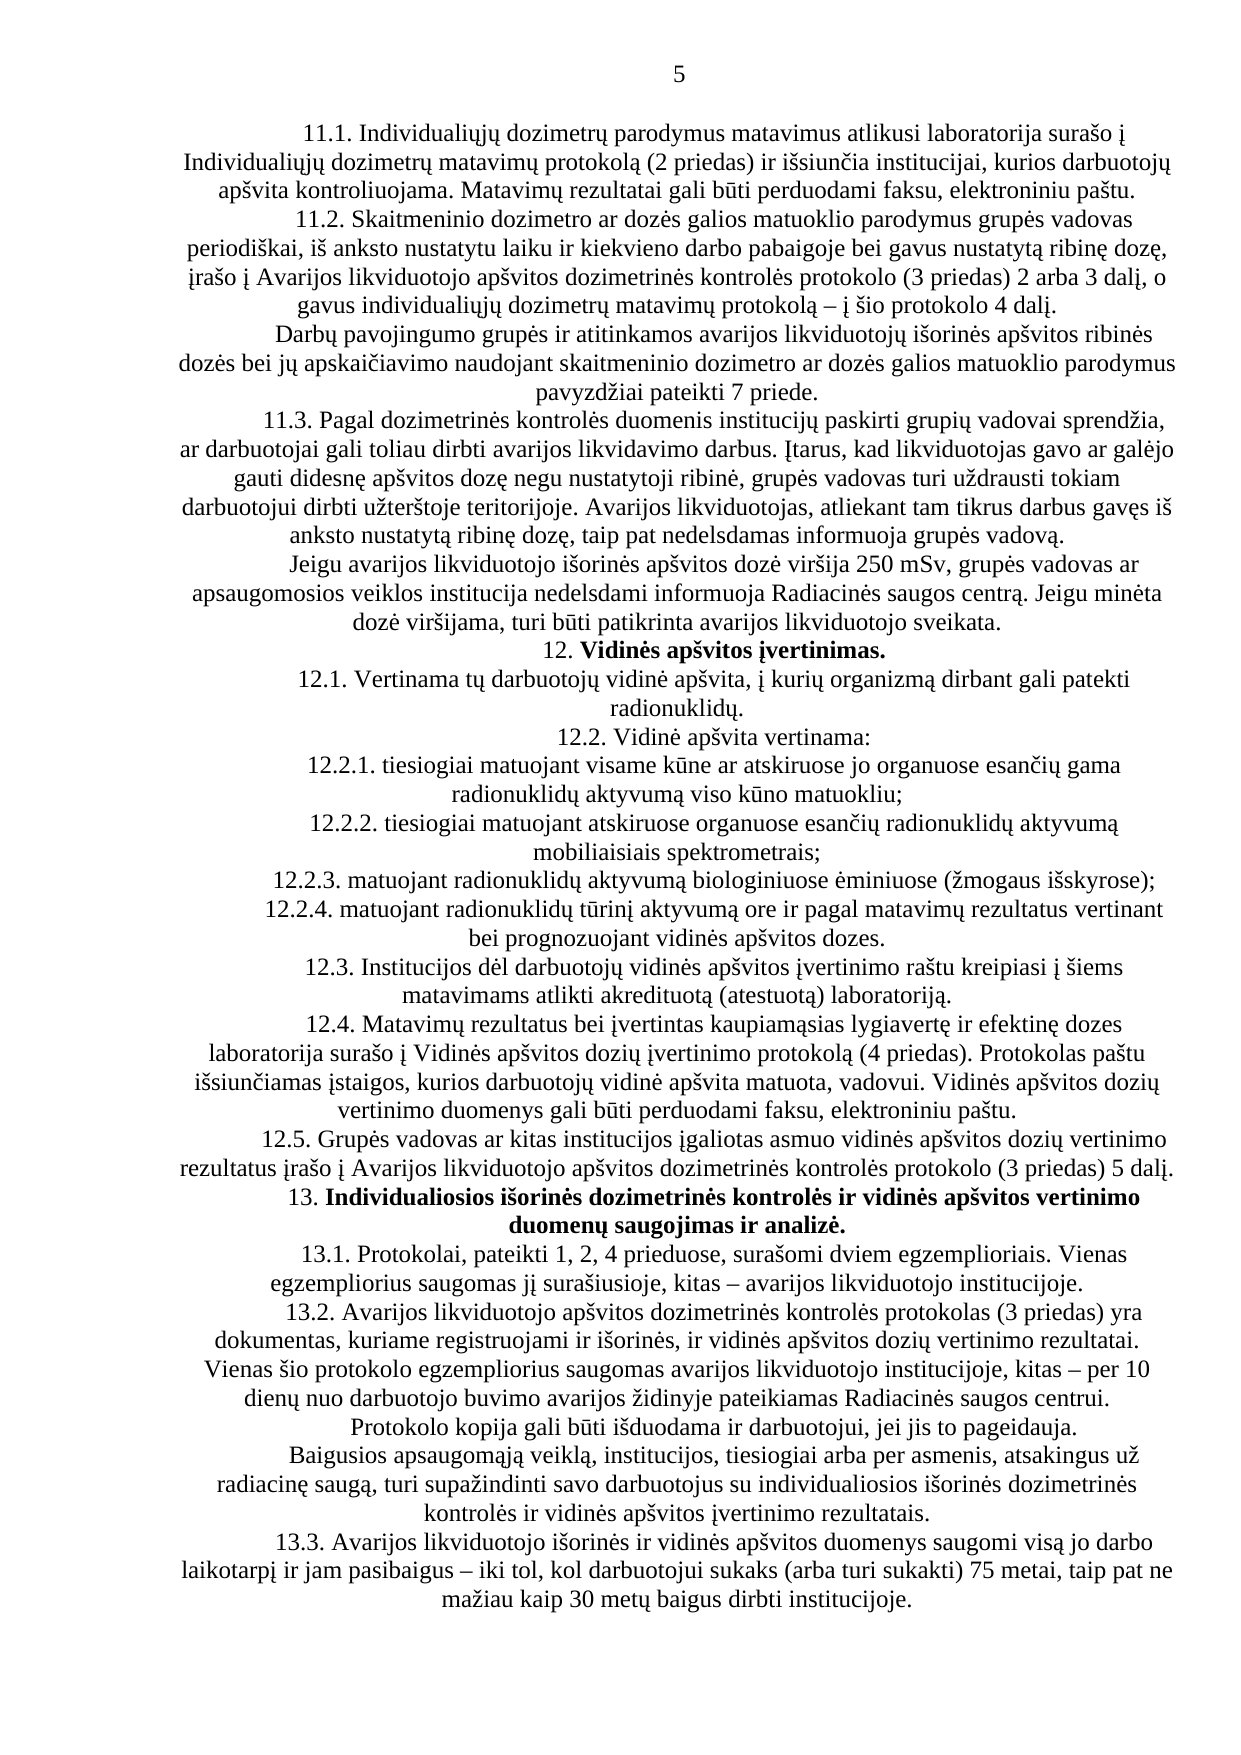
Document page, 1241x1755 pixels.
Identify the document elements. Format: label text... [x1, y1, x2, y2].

text 12.1. Vertinama tų darbuotojų vidinė apšvita, į kurių organizmą dirbant gali patekti radionuklidų. [177, 664, 1177, 722]
text 12.2.2. tiesiogiai matuojant atskiruose organuose esančių radionuklidų aktyvumą mobiliaisiais spektrometrais; [177, 808, 1177, 866]
text 13. Individualiosios išorinės dozimetrinės kontrolės ir vidinės apšvitos vertinimo duomenų saugojimas ir analizė. [177, 1182, 1177, 1239]
text 11.1. Individualiųjų dozimetrų parodymus matavimus atlikusi laboratorija surašo į Individualiųjų dozimetrų matavimų protokolą (2 priedas) ir išsiunčia institucijai, kurios darbuotojų apšvita kontroliuojama. Matavimų rezultatai gali būti perduodami faksu, elektroniniu paštu. [177, 118, 1177, 204]
text 12.2. Vidinė apšvita vertinama: [177, 722, 1177, 751]
text Protokolo kopija gali būti išduodama ir darbuotojui, jei jis to pageidauja. [177, 1412, 1177, 1441]
text Darbų pavojingumo grupės ir atitinkamos avarijos likviduotojų išorinės apšvitos ribinės dozės bei jų apskaičiavimo naudojant skaitmeninio dozimetro ar dozės galios matuoklio parodymus pavyzdžiai pateikti 7 priede. [177, 319, 1177, 406]
text 11.3. Pagal dozimetrinės kontrolės duomenis institucijų paskirti grupių vadovai sprendžia, ar darbuotojai gali toliau dirbti avarijos likvidavimo darbus. Įtarus, kad likviduotojas gavo ar galėjo gauti didesnę apšvitos dozę negu nustatytoji ribinė, grupės vadovas turi uždrausti tokiam darbuotojui dirbti užterštoje teritorijoje. Avarijos likviduotojas, atliekant tam tikrus darbus gavęs iš anksto nustatytą ribinę dozę, taip pat nedelsdamas informuoja grupės vadovą. [177, 406, 1177, 549]
text Baigusios apsaugomąją veiklą, institucijos, tiesiogiai arba per asmenis, atsakingus už radiacinę saugą, turi supažindinti savo darbuotojus su individualiosios išorinės dozimetrinės kontrolės ir vidinės apšvitos įvertinimo rezultatais. [177, 1441, 1177, 1527]
text 11.2. Skaitmeninio dozimetro ar dozės galios matuoklio parodymus grupės vadovas periodiškai, iš anksto nustatytu laiku ir kiekvieno darbo pabaigoje bei gavus nustatytą ribinę dozę, įrašo į Avarijos likviduotojo apšvitos dozimetrinės kontrolės protokolo (3 priedas) 2 arba 3 dalį, o gavus individualiųjų dozimetrų matavimų protokolą – į šio protokolo 4 dalį. [177, 204, 1177, 319]
text 13.1. Protokolai, pateikti 1, 2, 4 prieduose, surašomi dviem egzemplioriais. Vienas egzempliorius saugomas jį surašiusioje, kitas – avarijos likviduotojo institucijoje. [177, 1239, 1177, 1297]
text 12.2.4. matuojant radionuklidų tūrinį aktyvumą ore ir pagal matavimų rezultatus vertinant bei prognozuojant vidinės apšvitos dozes. [177, 894, 1177, 952]
text 12.2.1. tiesiogiai matuojant visame kūne ar atskiruose jo organuose esančių gama radionuklidų aktyvumą viso kūno matuokliu; [177, 751, 1177, 808]
text Jeigu avarijos likviduotojo išorinės apšvitos dozė viršija 250 mSv, grupės vadovas ar apsaugomosios veiklos institucija nedelsdami informuoja Radiacinės saugos centrą. Jeigu minėta dozė viršijama, turi būti patikrinta avarijos likviduotojo sveikata. [177, 549, 1177, 636]
text 12. Vidinės apšvitos įvertinimas. [177, 636, 1177, 664]
text 13.3. Avarijos likviduotojo išorinės ir vidinės apšvitos duomenys saugomi visą jo darbo laikotarpį ir jam pasibaigus – iki tol, kol darbuotojui sukaks (arba turi sukakti) 75 metai, taip pat ne mažiau kaip 30 metų baigus dirbti institucijoje. [177, 1527, 1177, 1613]
text 12.2.3. matuojant radionuklidų aktyvumą biologiniuose ėminiuose (žmogaus išskyrose); [177, 866, 1177, 894]
text 12.3. Institucijos dėl darbuotojų vidinės apšvitos įvertinimo raštu kreipiasi į šiems matavimams atlikti akredituotą (atestuotą) laboratoriją. [177, 952, 1177, 1009]
text 13.2. Avarijos likviduotojo apšvitos dozimetrinės kontrolės protokolas (3 priedas) yra dokumentas, kuriame registruojami ir išorinės, ir vidinės apšvitos dozių vertinimo rezultatai. Vienas šio protokolo egzempliorius saugomas avarijos likviduotojo institucijoje, kitas – per 10 dienų nuo darbuotojo buvimo avarijos židinyje pateikiamas Radiacinės saugos centrui. [177, 1297, 1177, 1412]
text 12.4. Matavimų rezultatus bei įvertintas kaupiamąsias lygiavertę ir efektinę dozes laboratorija surašo į Vidinės apšvitos dozių įvertinimo protokolą (4 priedas). Protokolas paštu išsiunčiamas įstaigos, kurios darbuotojų vidinė apšvita matuota, vadovui. Vidinės apšvitos dozių vertinimo duomenys gali būti perduodami faksu, elektroniniu paštu. [177, 1009, 1177, 1124]
text 12.5. Grupės vadovas ar kitas institucijos įgaliotas asmuo vidinės apšvitos dozių vertinimo rezultatus įrašo į Avarijos likviduotojo apšvitos dozimetrinės kontrolės protokolo (3 priedas) 5 dalį. [177, 1124, 1177, 1182]
